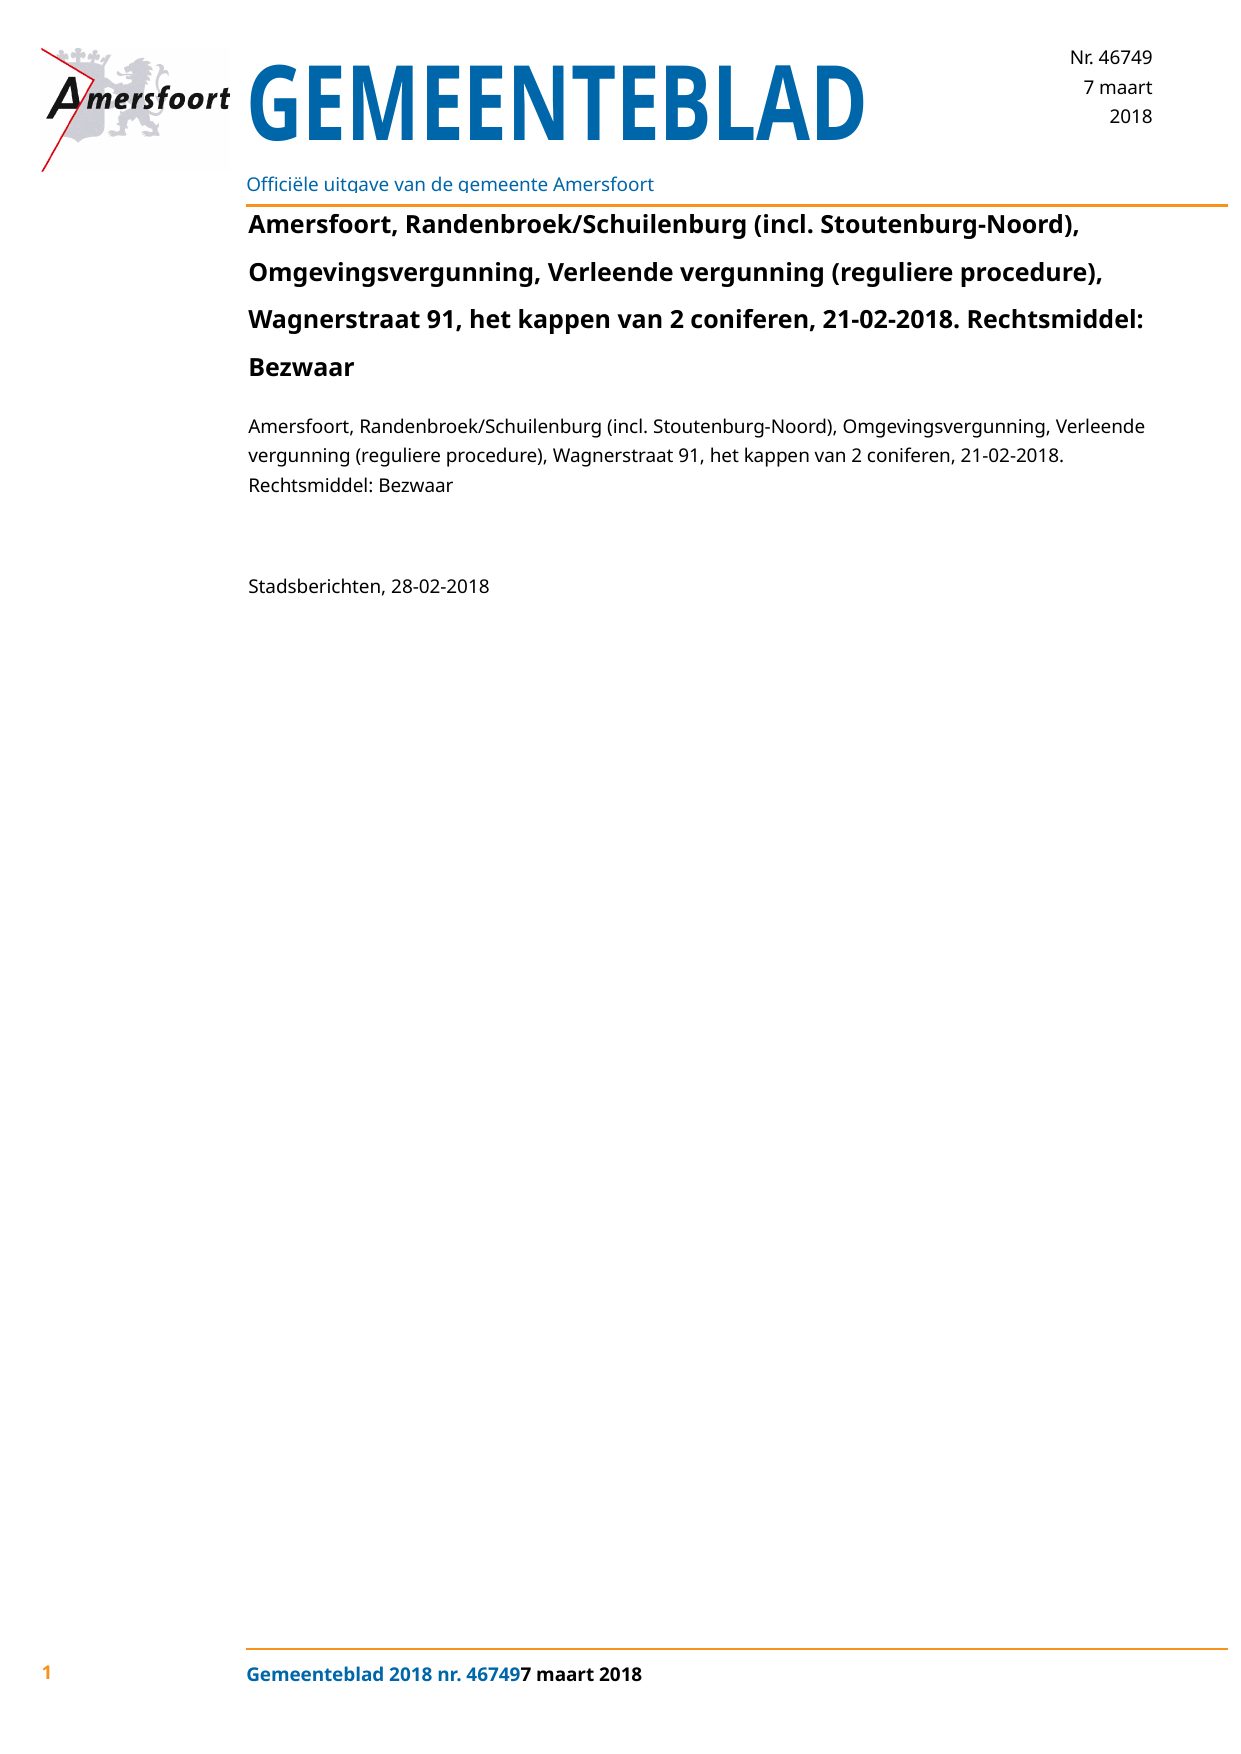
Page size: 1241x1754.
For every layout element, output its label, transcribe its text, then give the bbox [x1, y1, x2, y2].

picture [41, 47, 231, 172]
text Stadsberichten, 28-02-2018 [248, 573, 1152, 599]
text Amersfoort, Randenbroek/Schuilenburg (incl. Stoutenburg-Noord), Omgevingsvergunning, Verleende vergunning (reguliere procedure), Wagnerstraat 91, het kappen van 2 coniferen, 21-02-2018. Rechtsmiddel: Bezwaar [248, 207, 1152, 384]
text Amersfoort, Randenbroek/Schuilenburg (incl. Stoutenburg-Noord), Omgevingsvergunning, Verleende vergunning (reguliere procedure), Wagnerstraat 91, het kappen van 2 coniferen, 21-02-2018. Rechtsmiddel: Bezwaar [248, 413, 1152, 498]
